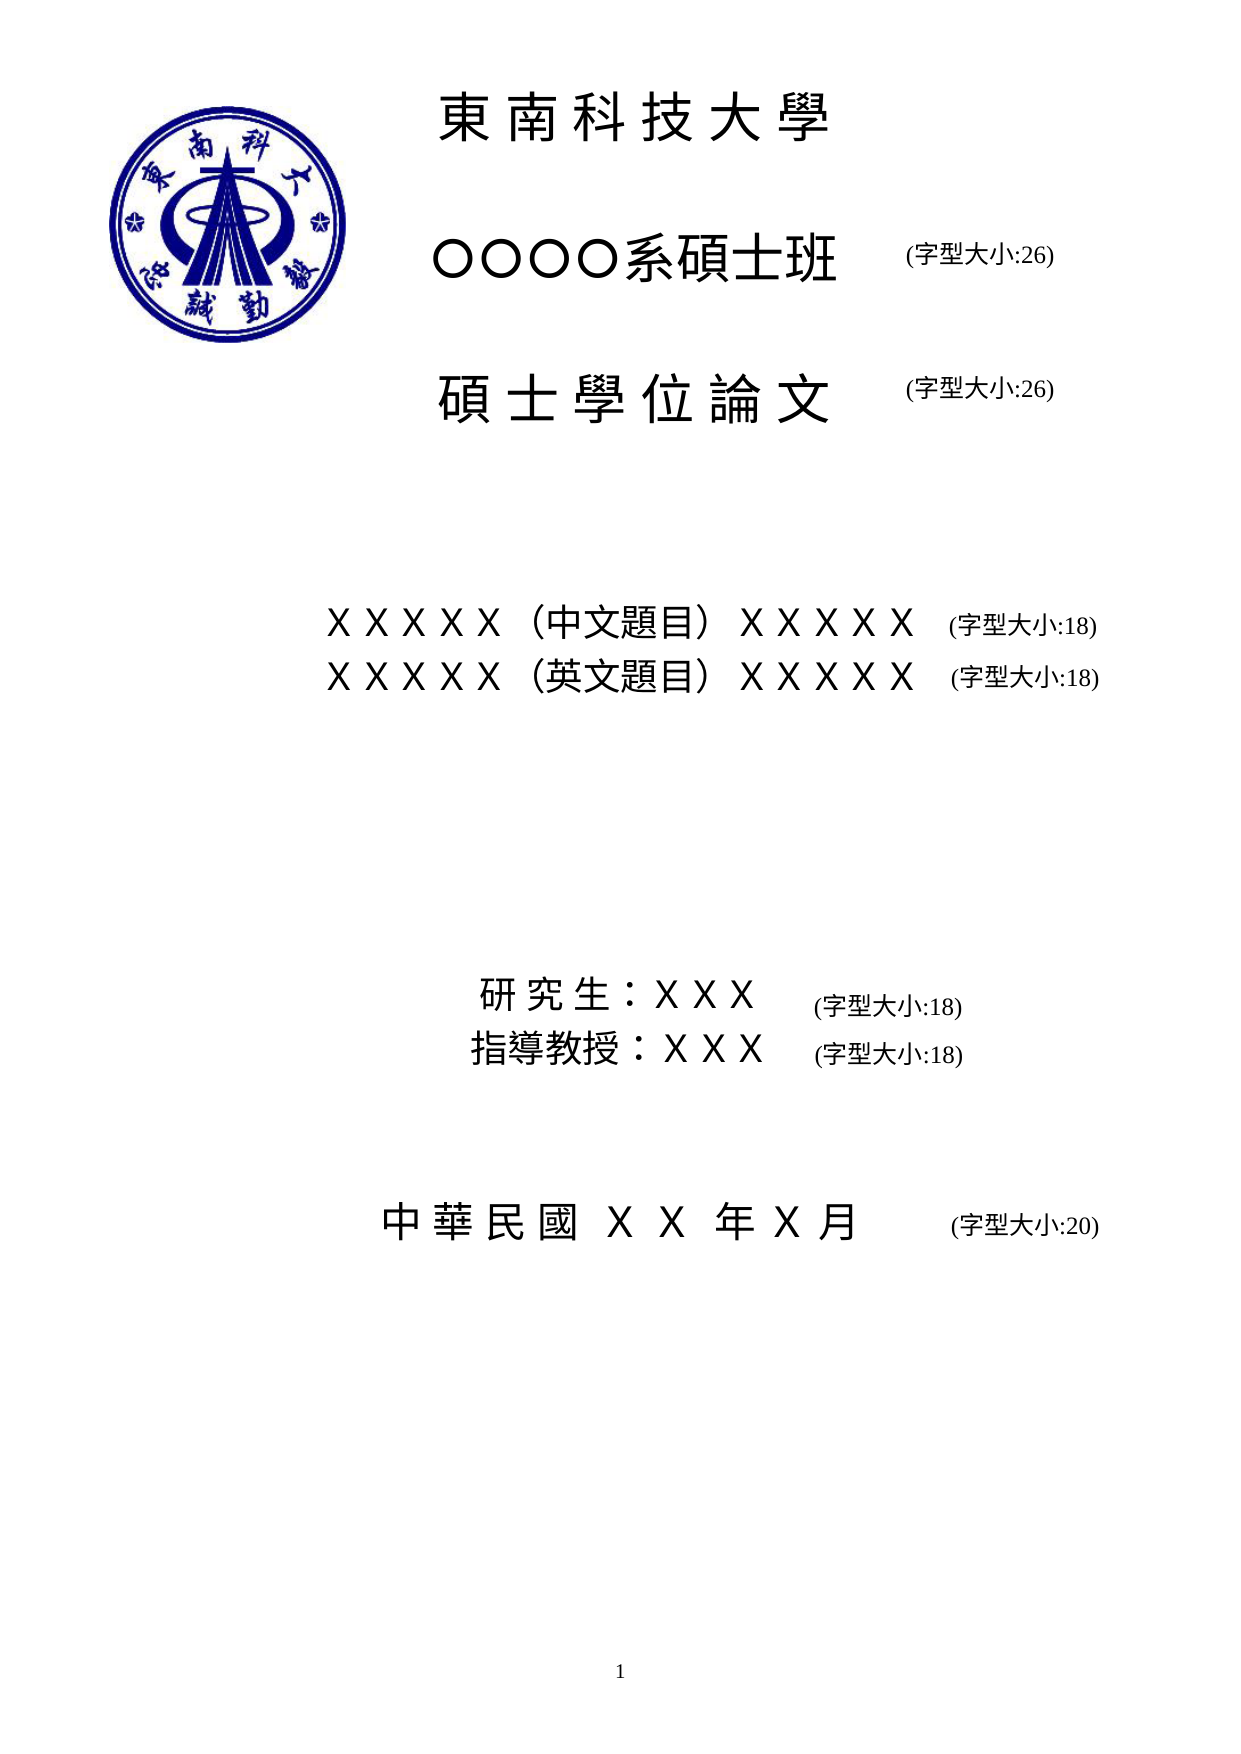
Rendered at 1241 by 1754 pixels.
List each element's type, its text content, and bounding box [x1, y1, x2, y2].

text (字型大小:26) [906, 369, 1060, 405]
text [799, 1034, 984, 1074]
text 系碩士班 [347, 216, 1181, 294]
text ＸＸＸＸＸ（中文題目）ＸＸＸＸＸ [59, 593, 1181, 647]
text 指導教授：ＸＸＸ [59, 1019, 798, 1074]
text ＸＸＸＸＸ（英文題目）ＸＸＸＸＸ [59, 647, 934, 702]
text [1119, 647, 1181, 702]
text [936, 653, 1120, 702]
text 研 究 生：ＸＸＸ [59, 965, 1181, 1019]
text 碩 士 學 位 論 文 [59, 356, 1181, 435]
text [799, 1019, 983, 1026]
text (字型大小:20) [951, 1205, 1105, 1241]
text (字型大小:18) [814, 987, 968, 1023]
text (字型大小:26) [906, 234, 1060, 271]
text [799, 1028, 983, 1032]
text [59, 216, 109, 294]
text (字型大小:18) [951, 657, 1105, 693]
text 東 南 科 技 大 學 [59, 75, 1181, 153]
text [985, 1019, 1181, 1074]
text (字型大小:18) [948, 606, 1103, 642]
text 中 華 民 國 Ｘ Ｘ 年 Ｘ 月 [59, 1189, 1181, 1249]
text (字型大小:18) [814, 1035, 968, 1071]
